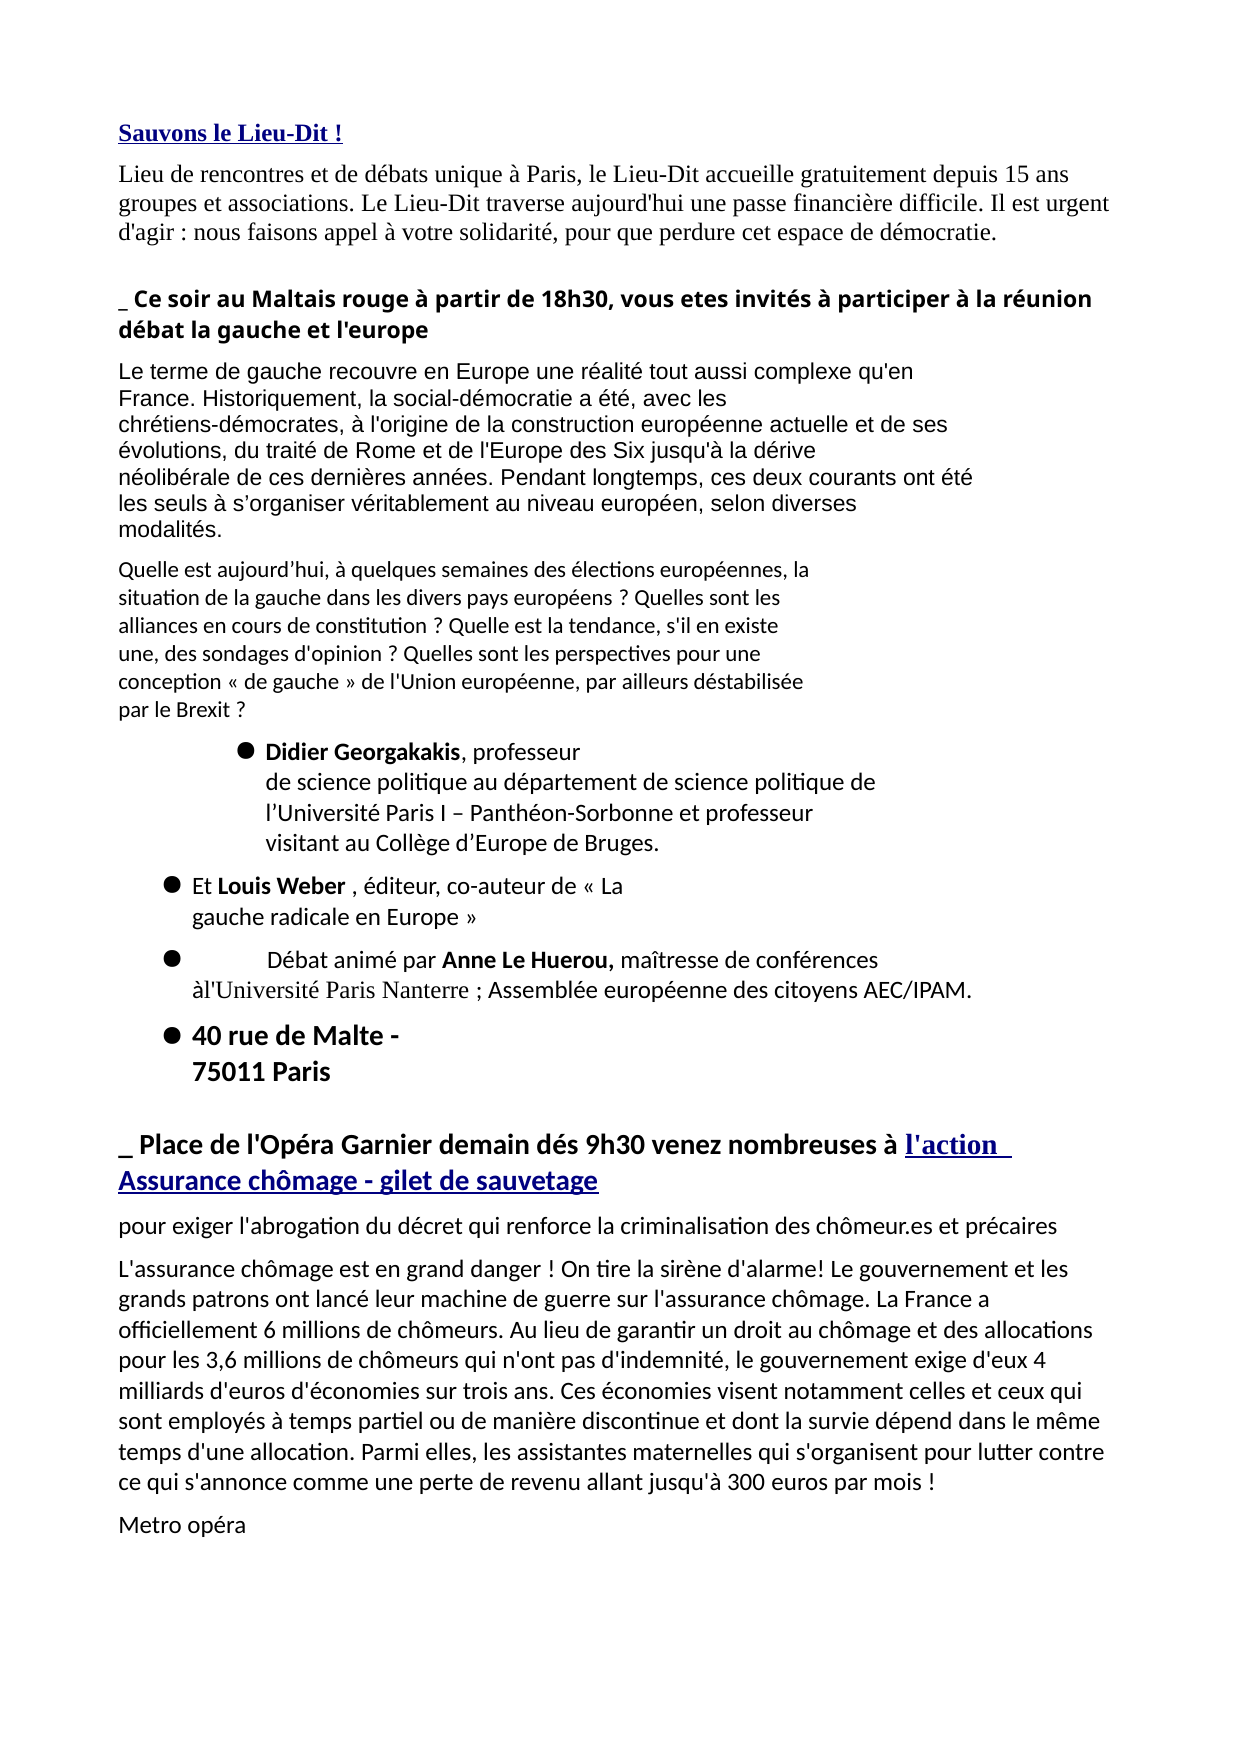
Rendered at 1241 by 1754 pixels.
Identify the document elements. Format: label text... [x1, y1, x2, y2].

text Lieu de rencontres et de débats unique à Paris, le Lieu-Dit accueille gratuitement depuis 15 ans groupes et associations. Le Lieu-Dit traverse aujourd'hui une passe financière difficile. Il est urgent d'agir : nous faisons appel à votre solidarité, pour que perdure cet espace de démocratie. [118, 159, 1122, 246]
text Le terme de gauche recouvre en Europe une réalité tout aussi complexe qu'en France. Historiquement, la social-démocratie a été, avec les chrétiens-démocrates, à l'origine de la construction européenne actuelle et de ses évolutions, du traité de Rome et de l'Europe des Six jusqu'à la dérive néolibérale de ces dernières années. Pendant longtemps, ces deux courants ont été les seuls à s’organiser véritablement au niveau européen, selon diverses modalités. [118, 358, 1122, 543]
text pour exiger l'abrogation du décret qui renforce la criminalisation des chômeur.es et précaires [118, 1210, 1122, 1240]
list Et Louis Weber , éditeur, co-auteur de « La gauche radicale en Europe » [162, 870, 1122, 931]
text Quelle est aujourd’hui, à quelques semaines des élections européennes, la situation de la gauche dans les divers pays européens ? Quelles sont les alliances en cours de constitution ? Quelle est la tendance, s'il en existe une, des sondages d'opinion ? Quelles sont les perspectives pour une conception « de gauche » de l'Union européenne, par ailleurs déstabilisée par le Brexit ? [118, 555, 1122, 723]
subtitle _ Place de l'Opéra Garnier demain dés 9h30 venez nombreuses à l'action Assurance chômage - gilet de sauvetage [118, 1126, 1122, 1197]
list 40 rue de Malte - 75011 Paris [162, 1017, 1122, 1089]
text L'assurance chômage est en grand danger ! On tire la sirène d'alarme! Le gouvernement et les grands patrons ont lancé leur machine de guerre sur l'assurance chômage. La France a officiellement 6 millions de chômeurs. Au lieu de garantir un droit au chômage et des allocations pour les 3,6 millions de chômeurs qui n'ont pas d'indemnité, le gouvernement exige d'eux 4 milliards d'euros d'économies sur trois ans. Ces économies visent notamment celles et ceux qui sont employés à temps partiel ou de manière discontinue et dont la survie dépend dans le même temps d'une allocation. Parmi elles, les assistantes maternelles qui s'organisent pour lutter contre ce qui s'annonce comme une perte de revenu allant jusqu'à 300 euros par mois ! [118, 1253, 1122, 1497]
text Metro opéra [118, 1509, 1122, 1540]
subtitle Sauvons le Lieu-Dit ! [118, 118, 1122, 147]
list Débat animé par Anne Le Huerou, maîtresse de conférences àl'Université Paris Nanterre ; Assemblée européenne des citoyens AEC/IPAM. [162, 944, 1122, 1005]
subtitle _ Ce soir au Maltais rouge à partir de 18h30, vous etes invités à participer à la réunion débat la gauche et l'europe [118, 283, 1122, 346]
list Didier Georgakakis, professeur de science politique au département de science politique de l’Université Paris I – Panthéon-Sorbonne et professeur visitant au Collège d’Europe de Bruges. [236, 736, 1122, 858]
